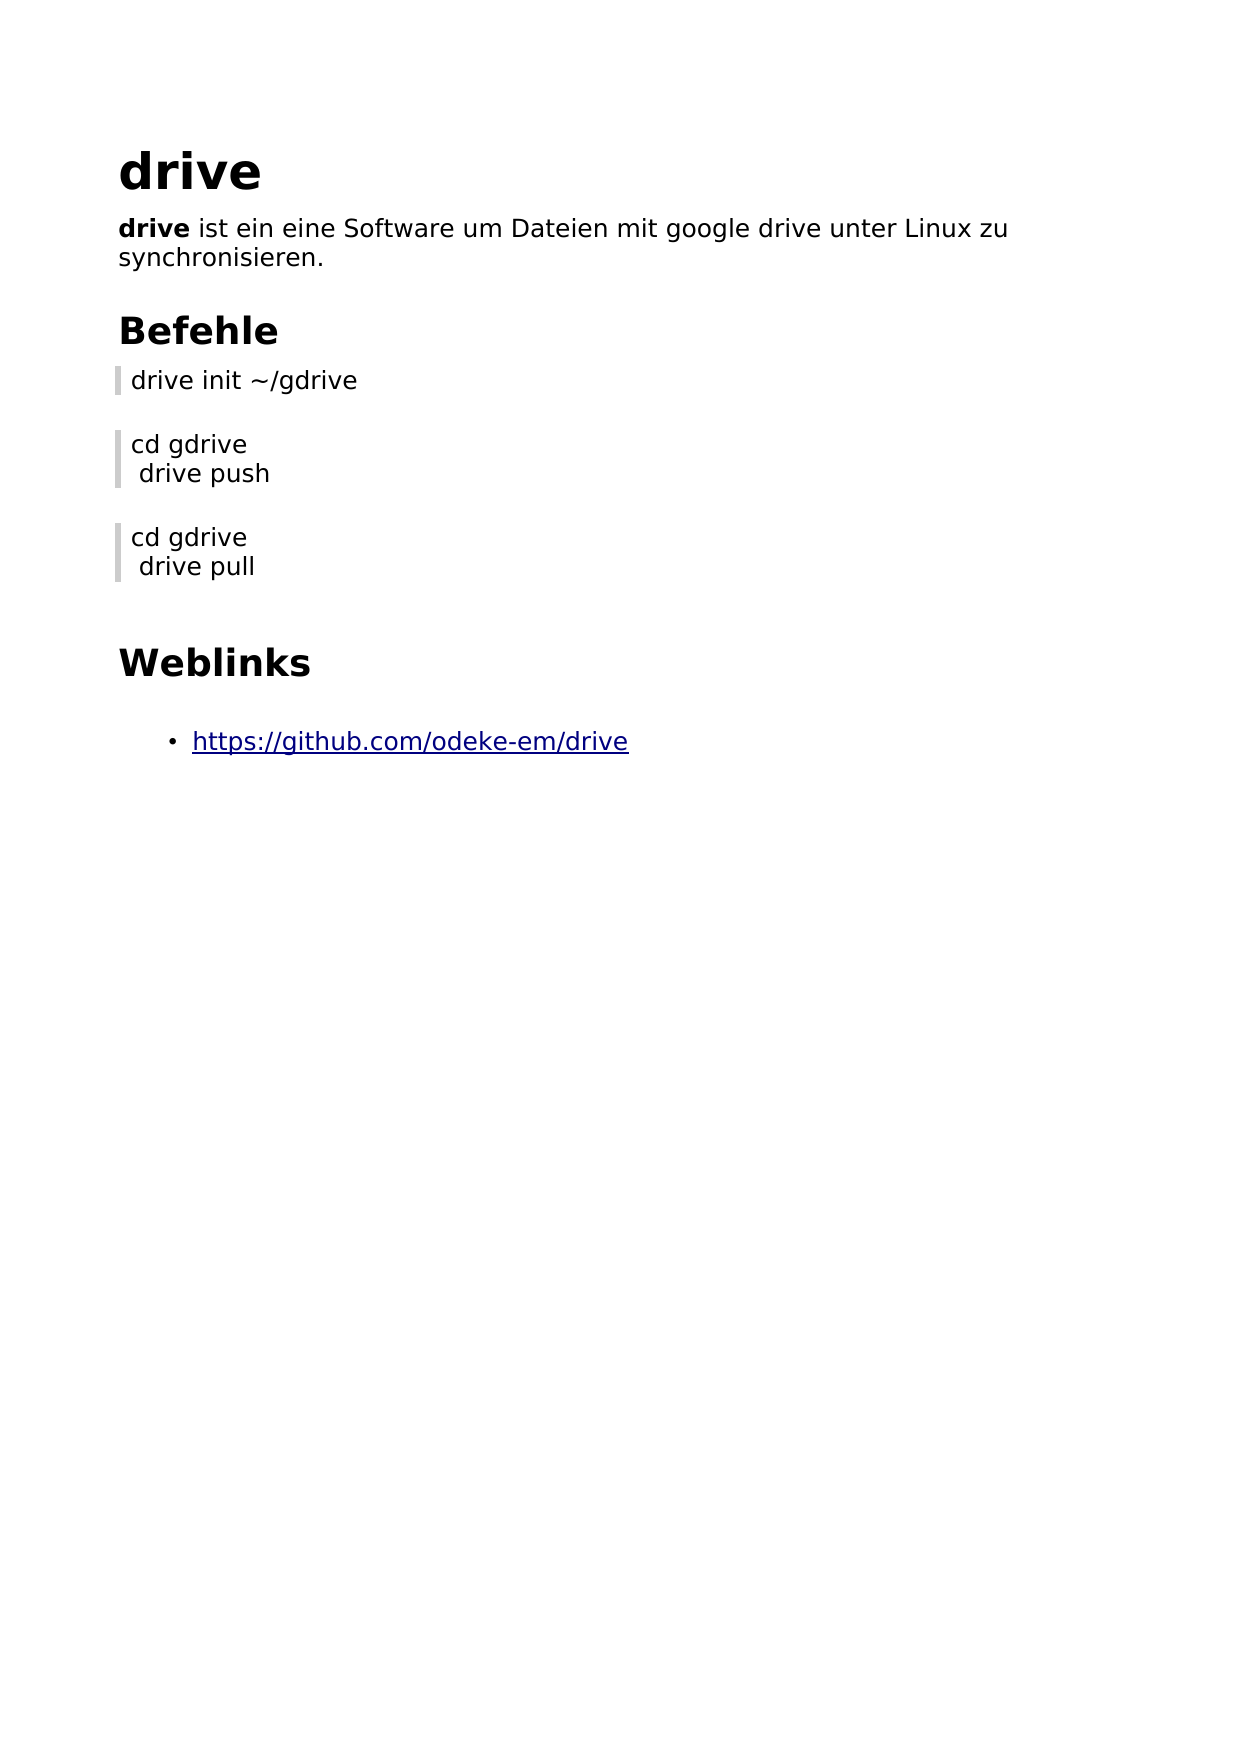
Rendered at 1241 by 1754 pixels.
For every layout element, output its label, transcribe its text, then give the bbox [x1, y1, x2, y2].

table_header cd gdrive drive push [121, 430, 1122, 488]
subtitle Weblinks [118, 642, 1122, 685]
text drive ist ein eine Software um Dateien mit google drive unter Linux zu synchronisieren. [118, 214, 1122, 272]
subtitle drive [118, 143, 1122, 201]
subtitle Befehle [118, 310, 1122, 353]
table_header cd gdrive drive pull [121, 523, 1122, 582]
list https://github.com/odeke-em/drive [177, 727, 1122, 756]
table_header drive init ~/gdrive [121, 366, 1122, 395]
